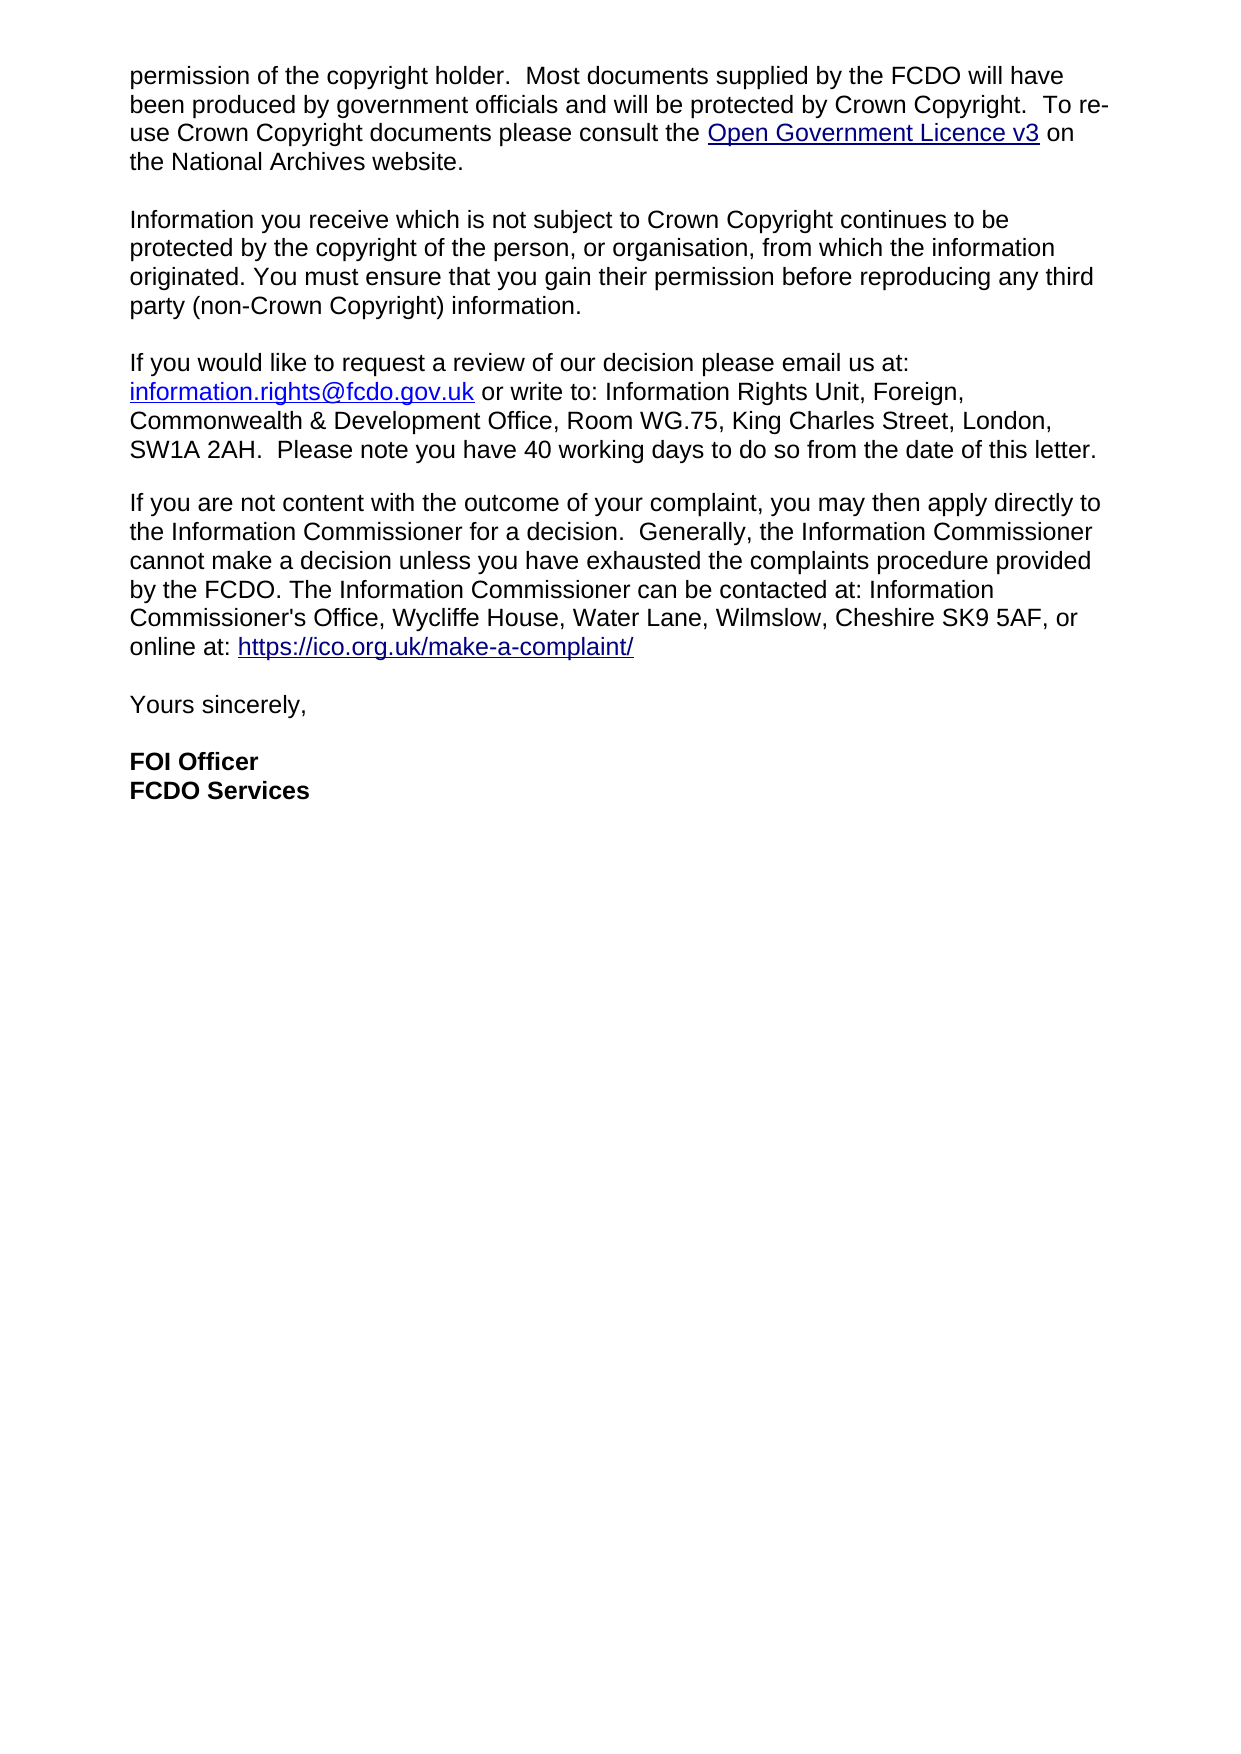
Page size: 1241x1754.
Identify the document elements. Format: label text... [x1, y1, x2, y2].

table_cell permission of the copyright holder. Most documents supplied by the FCDO will have been produced by government officials and will be protected by Crown Copyright. To re-use Crown Copyright documents please consult the Open Government Licence v3 on the National Archives website. Information you receive which is not subject to Crown Copyright continues to be protected by the copyright of the person, or organisation, from which the information originated. You must ensure that you gain their permission before reproducing any third party (non-Crown Copyright) information. If you would like to request a review of our decision please email us at: information.rights@fcdo.gov.uk or write to: Information Rights Unit, Foreign, Commonwealth & Development Office, Room WG.75, King Charles Street, London, SW1A 2AH. Please note you have 40 working days to do so from the date of this letter. If you are not content with the outcome of your complaint, you may then apply directly to the Information Commissioner for a decision. Generally, the Information Commissioner cannot make a decision unless you have exhausted the complaints procedure provided by the FCDO. The Information Commissioner can be contacted at: Information Commissioner's Office, Wycliffe House, Water Lane, Wilmslow, Cheshire SK9 5AF, or online at: https://ico.org.uk/make-a-complaint/ Yours sincerely, FOI Officer FCDO Services [118, 61, 1122, 804]
